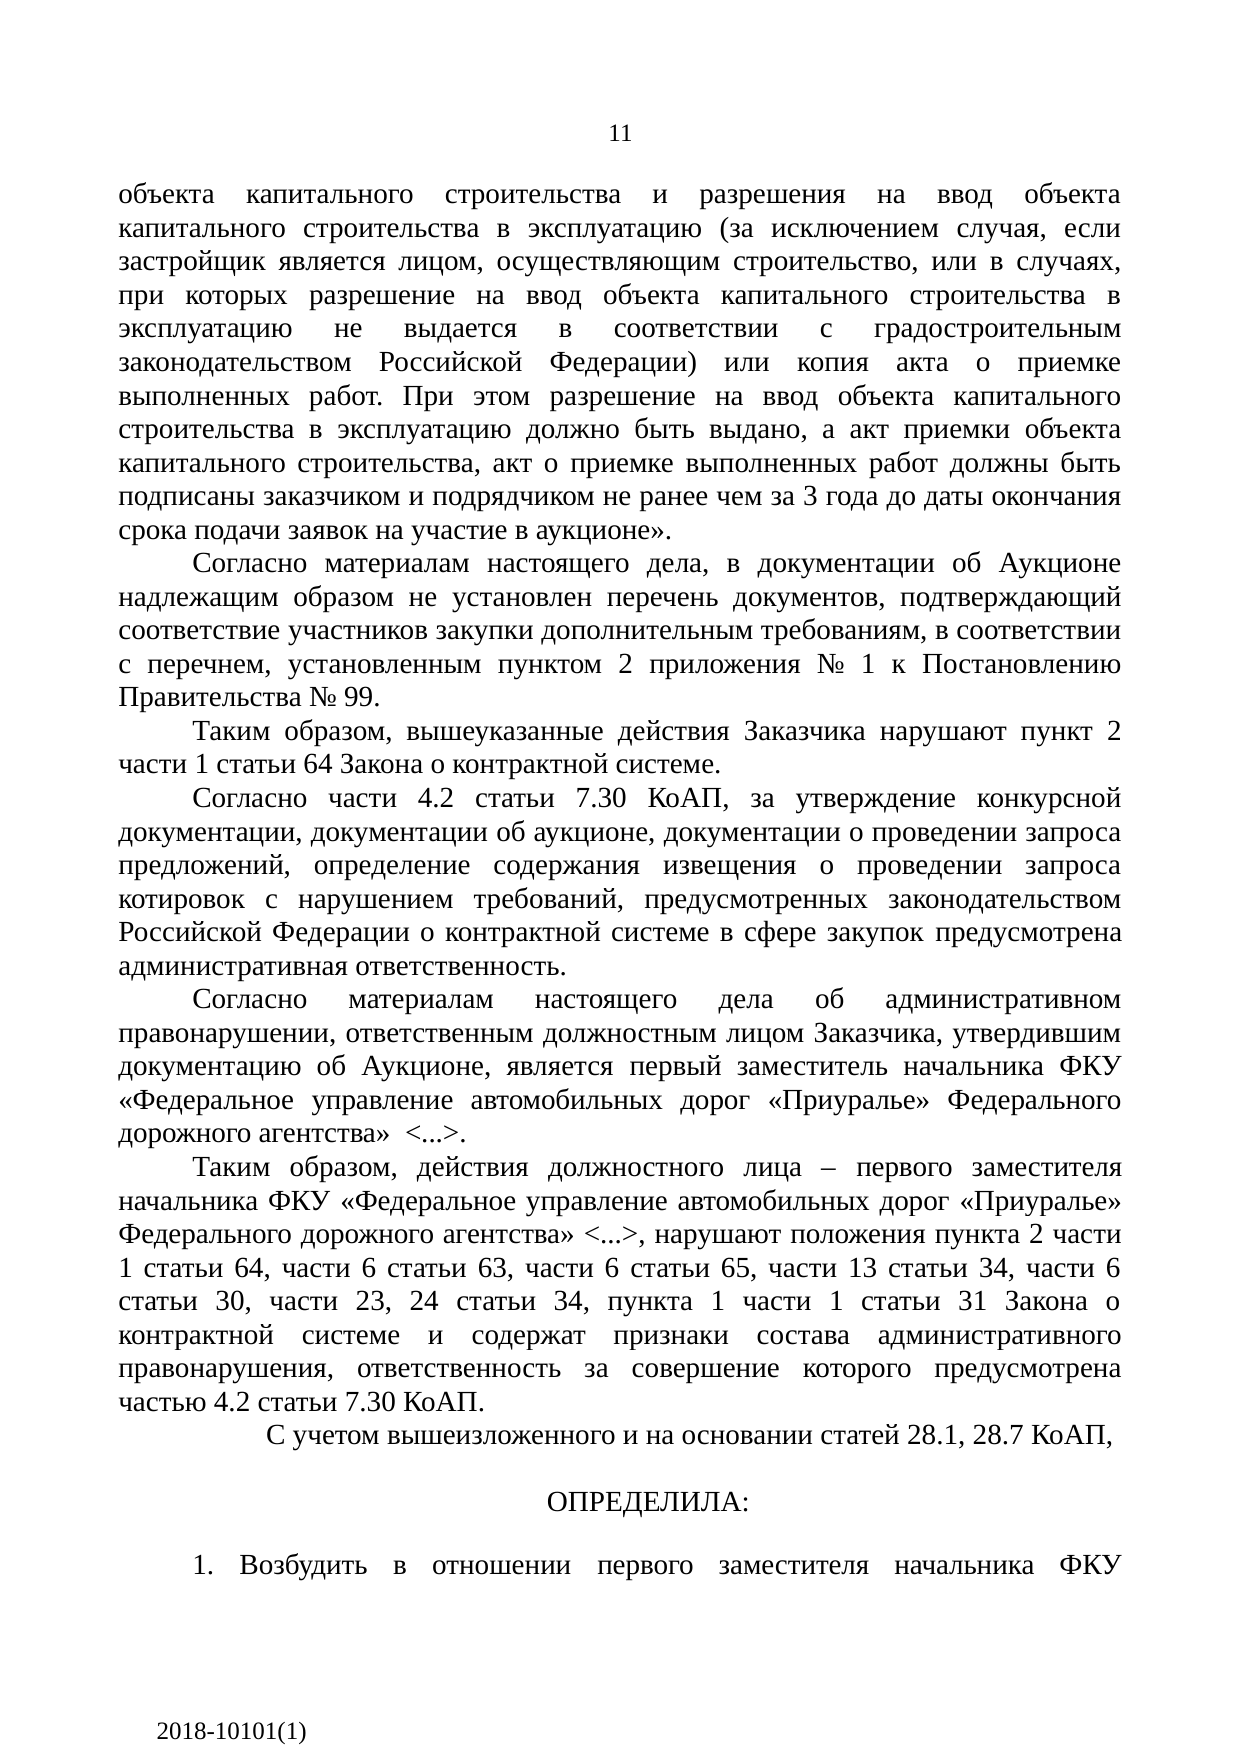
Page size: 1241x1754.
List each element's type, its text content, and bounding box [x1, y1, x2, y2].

text С учетом вышеизложенного и на основании статей 28.1, 28.7 КоАП, [118, 1417, 1122, 1451]
text объекта капитального строительства и разрешения на ввод объекта капитального строительства в эксплуатацию (за исключением случая, если застройщик является лицом, осуществляющим строительство, или в случаях, при которых разрешение на ввод объекта капитального строительства в эксплуатацию не выдается в соответствии с градостроительным законодательством Российской Федерации) или копия акта о приемке выполненных работ. При этом разрешение на ввод объекта капитального строительства в эксплуатацию должно быть выдано, а акт приемки объекта капитального строительства, акт о приемке выполненных работ должны быть подписаны заказчиком и подрядчиком не ранее чем за 3 года до даты окончания срока подачи заявок на участие в аукционе». [118, 176, 1122, 545]
text Согласно материалам настоящего дела, в документации об Аукционе надлежащим образом не установлен перечень документов, подтверждающий соответствие участников закупки дополнительным требованиям, в соответствии с перечнем, установленным пунктом 2 приложения № 1 к Постановлению Правительства № 99. [118, 545, 1122, 713]
text Согласно материалам настоящего дела об административном правонарушении, ответственным должностным лицом Заказчика, утвердившим документацию об Аукционе, является первый заместитель начальника ФКУ «Федеральное управление автомобильных дорог «Приуралье» Федерального дорожного агентства» <...>. [118, 981, 1122, 1149]
text Согласно части 4.2 статьи 7.30 КоАП, за утверждение конкурсной документации, документации об аукционе, документации о проведении запроса предложений, определение содержания извещения о проведении запроса котировок с нарушением требований, предусмотренных законодательством Российской Федерации о контрактной системе в сфере закупок предусмотрена административная ответственность. [118, 780, 1122, 981]
text ОПРЕДЕЛИЛА: [118, 1484, 1122, 1518]
text Таким образом, действия должностного лица – первого заместителя начальника ФКУ «Федеральное управление автомобильных дорог «Приуралье» Федерального дорожного агентства» <...>, нарушают положения пункта 2 части 1 статьи 64, части 6 статьи 63, части 6 статьи 65, части 13 статьи 34, части 6 статьи 30, части 23, 24 статьи 34, пункта 1 части 1 статьи 31 Закона о контрактной системе и содержат признаки состава административного правонарушения, ответственность за совершение которого предусмотрена частью 4.2 статьи 7.30 КоАП. [118, 1149, 1122, 1417]
text 1. Возбудить в отношении первого заместителя начальника ФКУ [118, 1547, 1122, 1580]
text Таким образом, вышеуказанные действия Заказчика нарушают пункт 2 части 1 статьи 64 Закона о контрактной системе. [118, 713, 1122, 780]
